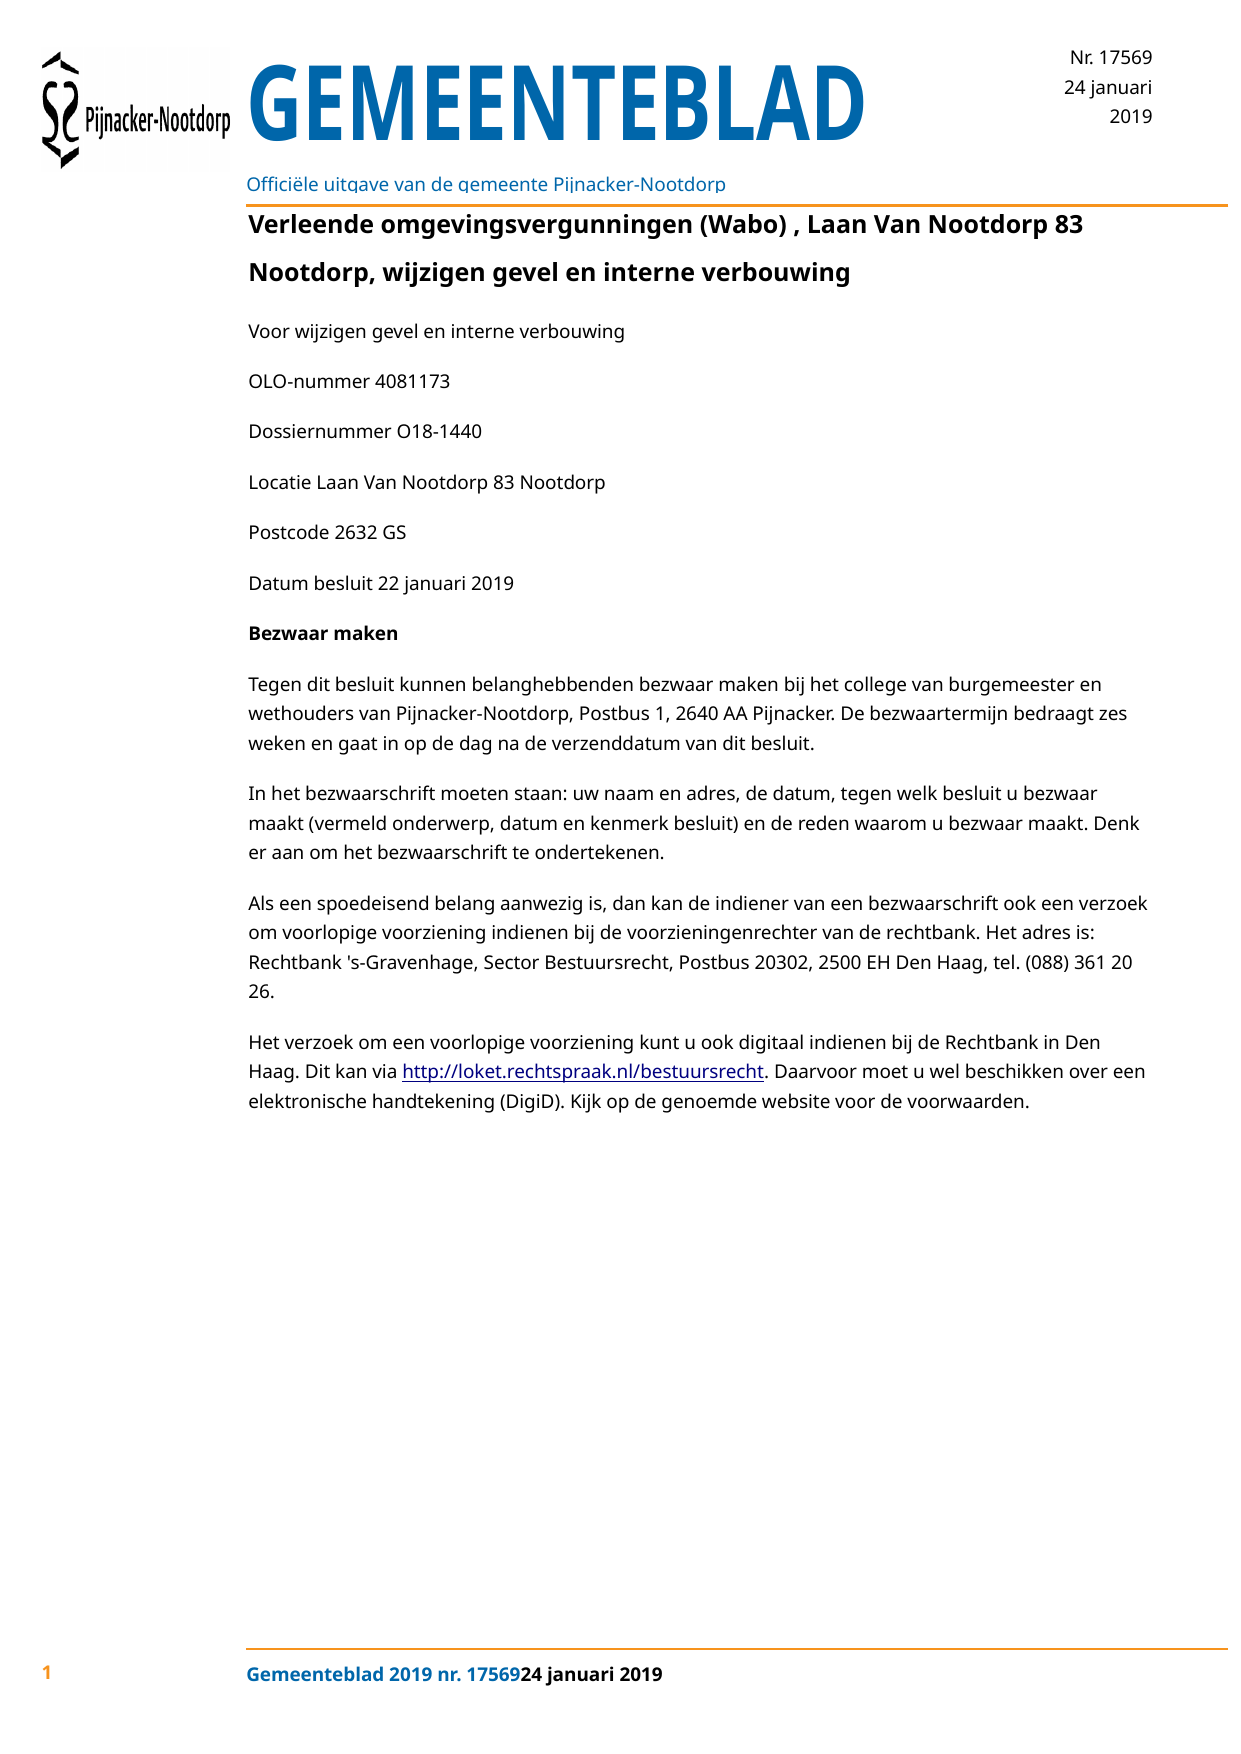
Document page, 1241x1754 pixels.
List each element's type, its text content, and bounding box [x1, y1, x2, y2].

text Verleende omgevingsvergunningen (Wabo) , Laan Van Nootdorp 83 Nootdorp, wijzigen gevel en interne verbouwing [248, 207, 1152, 288]
text Locatie Laan Van Nootdorp 83 Nootdorp [248, 469, 1152, 495]
text Bezwaar maken [248, 620, 1152, 646]
text Voor wijzigen gevel en interne verbouwing [248, 318, 1152, 344]
text Tegen dit besluit kunnen belanghebbenden bezwaar maken bij het college van burgemeester en wethouders van Pijnacker-Nootdorp, Postbus 1, 2640 AA Pijnacker. De bezwaartermijn bedraagt zes weken en gaat in op de dag na de verzenddatum van dit besluit. [248, 671, 1152, 756]
text Postcode 2632 GS [248, 519, 1152, 545]
text Als een spoedeisend belang aanwezig is, dan kan de indiener van een bezwaarschrift ook een verzoek om voorlopige voorziening indienen bij de voorzieningenrechter van de rechtbank. Het adres is: Rechtbank 's-Gravenhage, Sector Bestuursrecht, Postbus 20302, 2500 EH Den Haag, tel. (088) 361 20 26. [248, 890, 1152, 1004]
text OLO-nummer 4081173 [248, 368, 1152, 394]
picture [41, 47, 231, 172]
text Dossiernummer O18-1440 [248, 419, 1152, 444]
text In het bezwaarschrift moeten staan: uw naam en adres, de datum, tegen welk besluit u bezwaar maakt (vermeld onderwerp, datum en kenmerk besluit) en de reden waarom u bezwaar maakt. Denk er aan om het bezwaarschrift te ondertekenen. [248, 780, 1152, 865]
text Het verzoek om een voorlopige voorziening kunt u ook digitaal indienen bij de Rechtbank in Den Haag. Dit kan via http://loket.rechtspraak.nl/bestuursrecht. Daarvoor moet u wel beschikken over een elektronische handtekening (DigiD). Kijk op de genoemde website voor de voorwaarden. [248, 1029, 1152, 1114]
text Datum besluit 22 januari 2019 [248, 570, 1152, 596]
